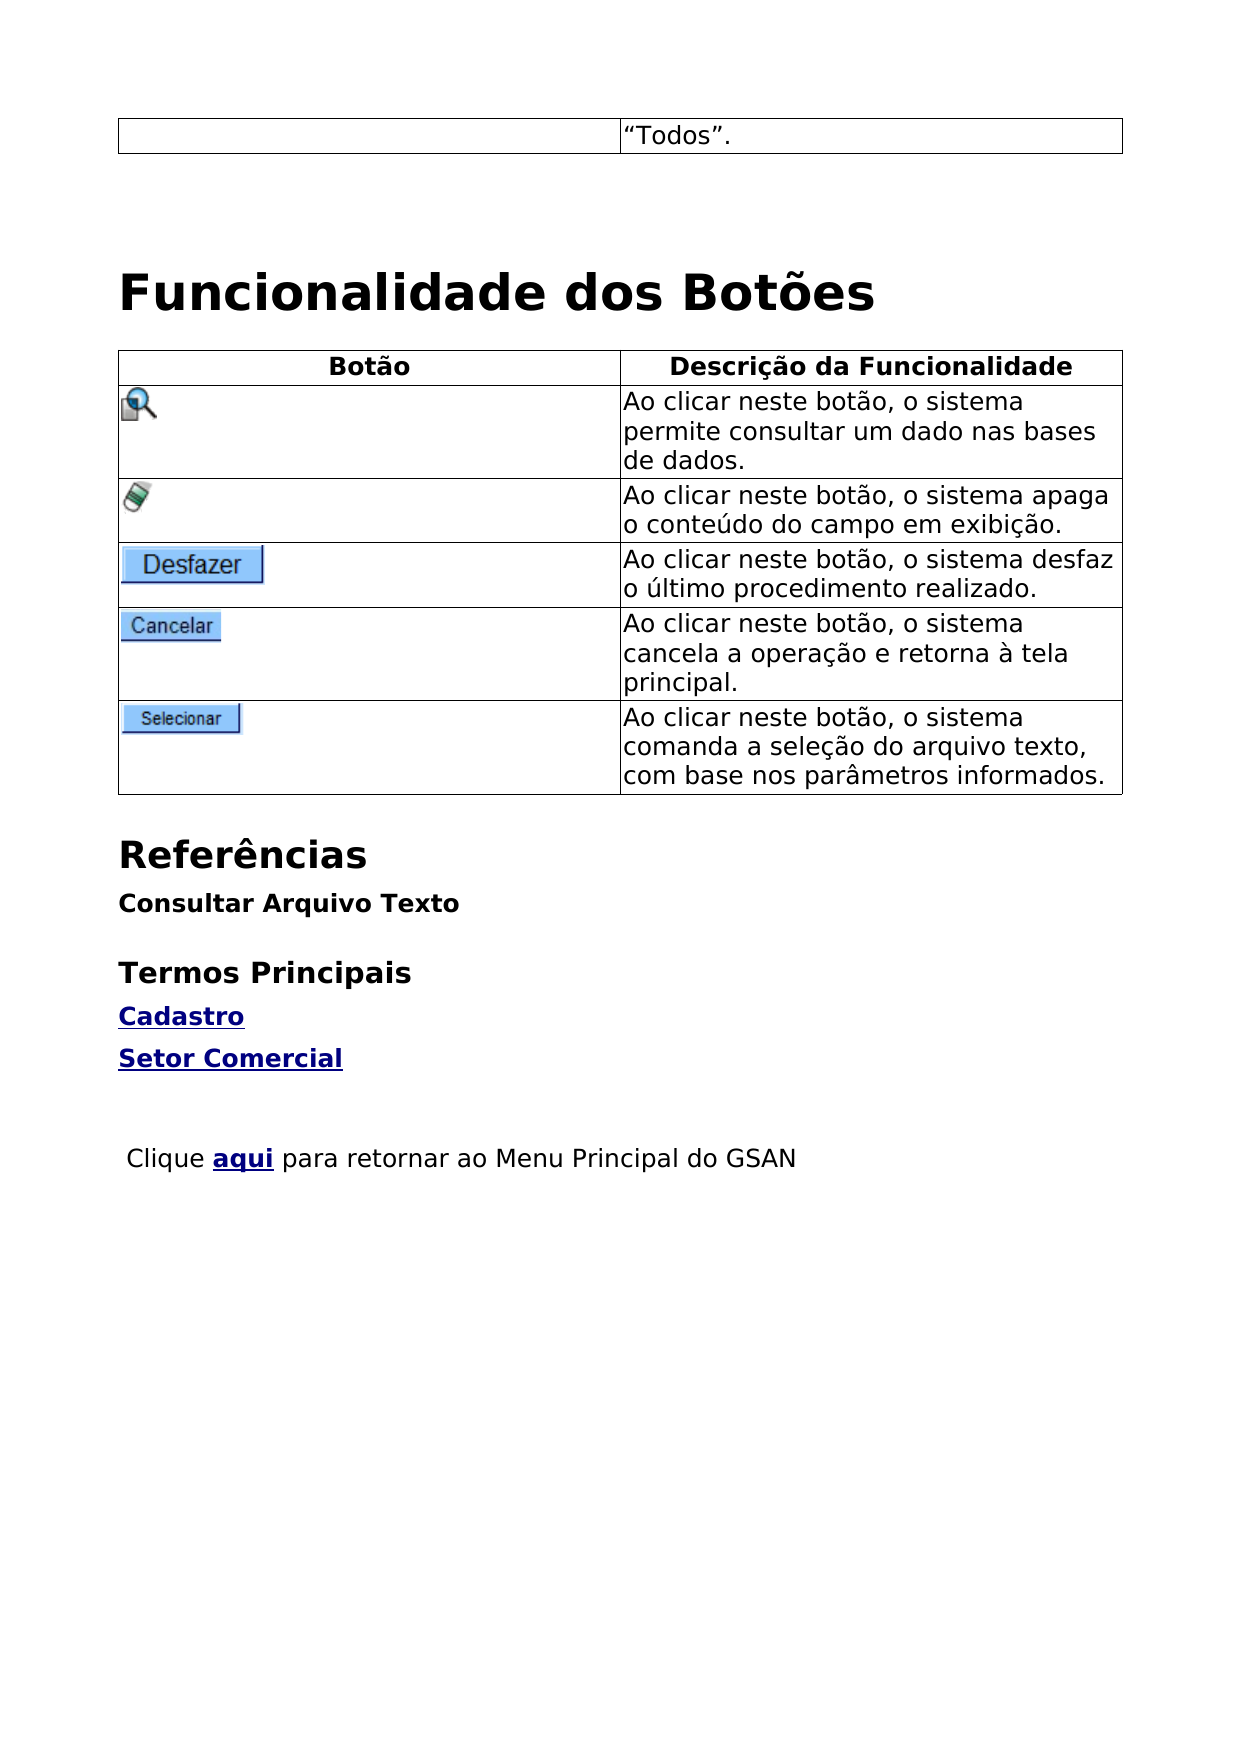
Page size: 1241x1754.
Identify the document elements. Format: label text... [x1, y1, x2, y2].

subtitle Funcionalidade dos Botões [118, 264, 1122, 322]
text Consultar Arquivo Texto [118, 889, 1122, 919]
text Setor Comercial [118, 1044, 1122, 1073]
table_cell [119, 119, 620, 153]
table_cell Ao clicar neste botão, o sistema cancela a operação e retorna à tela principal. [621, 608, 1122, 700]
text Cadastro [118, 1003, 1122, 1032]
picture [121, 387, 157, 421]
table_cell [119, 386, 620, 478]
table_cell [119, 608, 620, 700]
table_cell Ao clicar neste botão, o sistema comanda a seleção do arquivo texto, com base nos parâmetros informados. [621, 701, 1122, 793]
picture [121, 609, 222, 643]
picture [121, 481, 153, 514]
subtitle Termos Principais [118, 956, 1122, 990]
table_cell [119, 543, 620, 607]
table_cell [119, 701, 620, 793]
text Clique aqui para retornar ao Menu Principal do GSAN [118, 1086, 1122, 1173]
table_cell “Todos”. [621, 119, 1122, 153]
picture [121, 703, 245, 735]
table_cell Ao clicar neste botão, o sistema desfaz o último procedimento realizado. [621, 543, 1122, 607]
picture [121, 545, 265, 585]
table_header Botão [119, 351, 620, 384]
table_cell [119, 479, 620, 542]
table_cell Ao clicar neste botão, o sistema apaga o conteúdo do campo em exibição. [621, 479, 1122, 542]
subtitle Referências [118, 833, 1122, 877]
table_header Descrição da Funcionalidade [621, 351, 1122, 384]
table_cell Ao clicar neste botão, o sistema permite consultar um dado nas bases de dados. [621, 386, 1122, 478]
